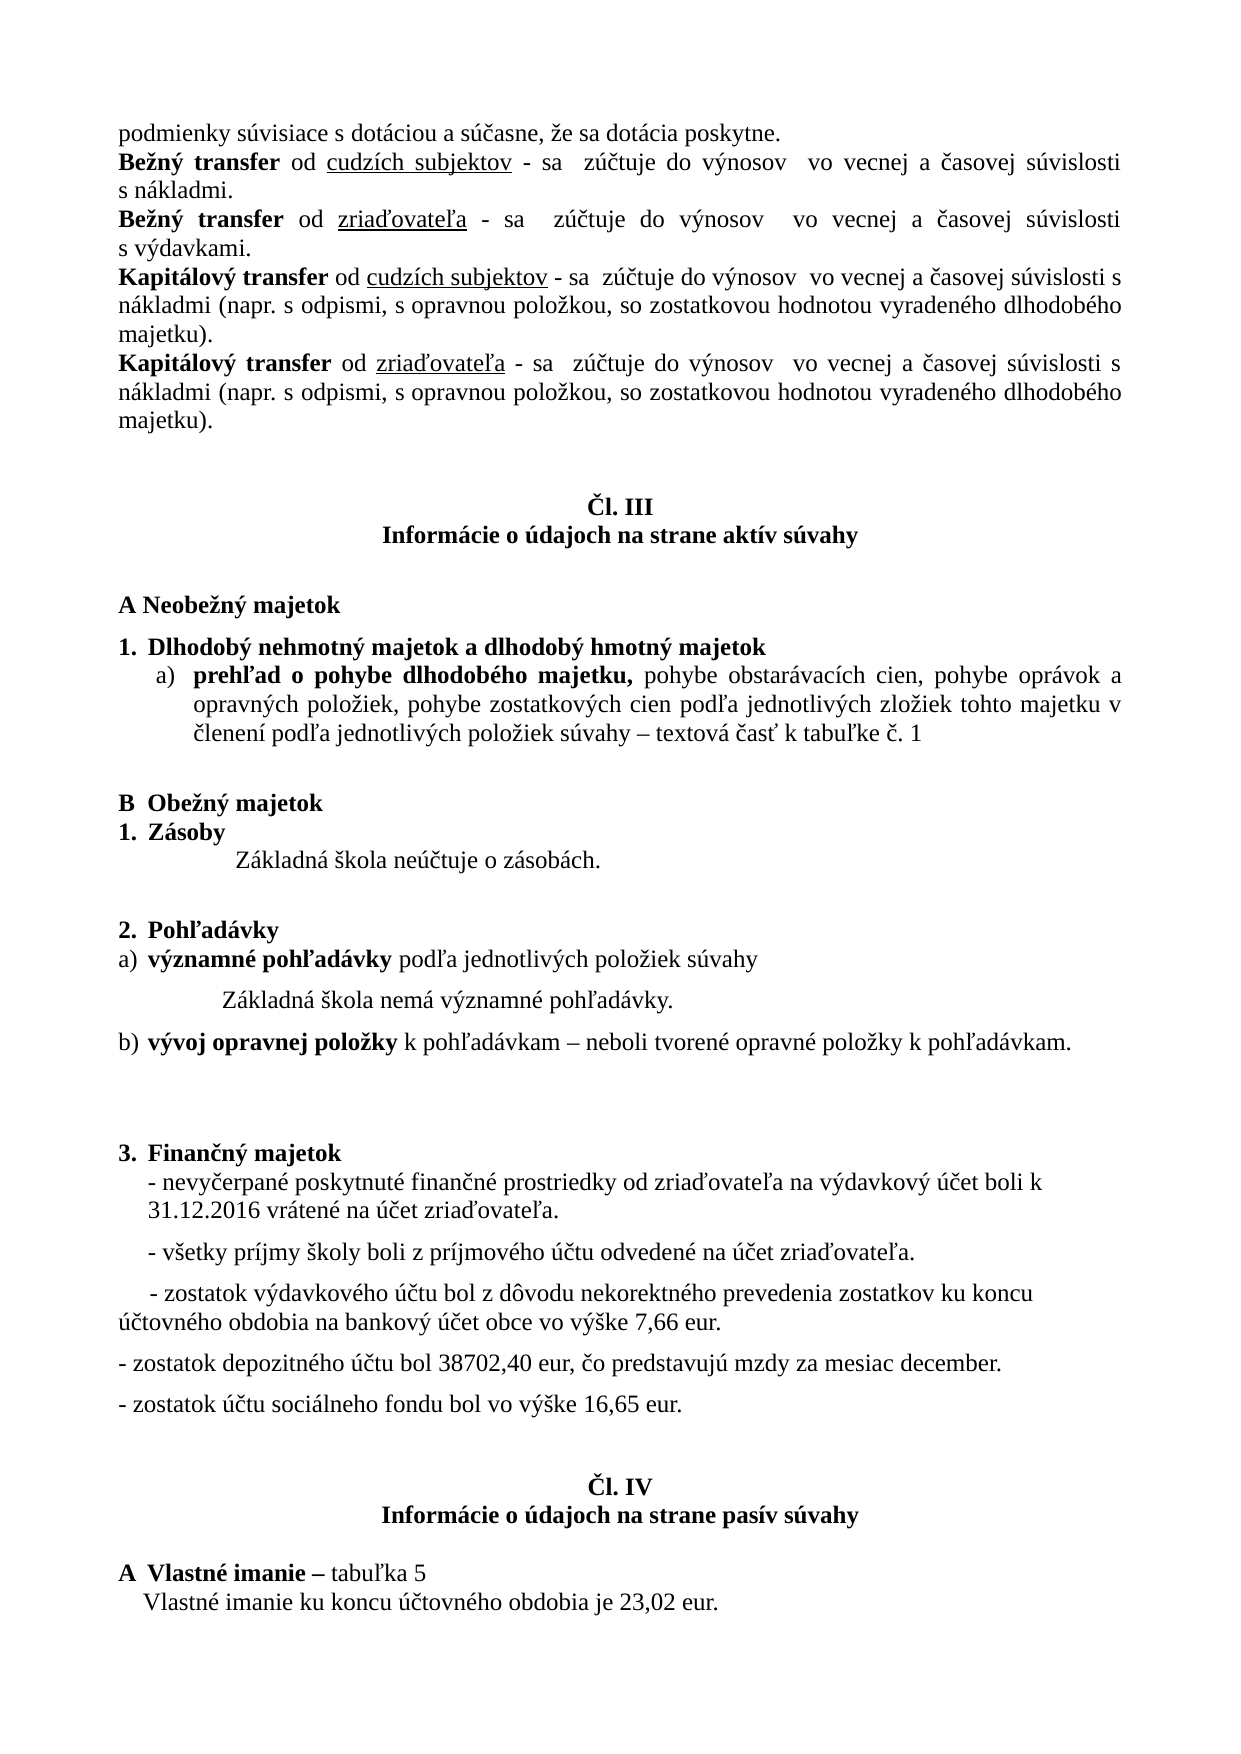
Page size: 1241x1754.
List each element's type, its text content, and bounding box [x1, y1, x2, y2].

list významné pohľadávky podľa jednotlivých položiek súvahy [118, 944, 1122, 973]
text Bežný transfer od cudzích subjektov - sa zúčtuje do výnosov vo vecnej a časovej súvislosti s nákladmi. [118, 147, 1122, 204]
text Informácie o údajoch na strane pasív súvahy [118, 1501, 1122, 1529]
list Zásoby [118, 817, 1122, 846]
text B Obežný majetok [118, 788, 1122, 817]
text Vlastné imanie ku koncu účtovného obdobia je 23,02 eur. [118, 1587, 1122, 1616]
text Čl. III [118, 492, 1122, 521]
text Kapitálový transfer od cudzích subjektov - sa zúčtuje do výnosov vo vecnej a časovej súvislosti s nákladmi (napr. s odpismi, s opravnou položkou, so zostatkovou hodnotou vyradeného dlhodobého majetku). [118, 262, 1122, 348]
list vývoj opravnej položky k pohľadávkam – neboli tvorené opravné položky k pohľadávkam. [118, 1027, 1122, 1056]
text - zostatok účtu sociálneho fondu bol vo výške 16,65 eur. [118, 1389, 1122, 1418]
text Čl. IV [118, 1472, 1122, 1501]
text podmienky súvisiace s dotáciou a súčasne, že sa dotácia poskytne. [118, 118, 1122, 147]
list Pohľadávky [118, 916, 1122, 944]
list - všetky príjmy školy boli z príjmového účtu odvedené na účet zriaďovateľa. [118, 1237, 1122, 1266]
list Základná škola neúčtuje o zásobách. [118, 846, 1122, 874]
text A Vlastné imanie – tabuľka 5 [118, 1558, 1122, 1587]
list Dlhodobý nehmotný majetok a dlhodobý hmotný majetok [118, 632, 1122, 661]
text Kapitálový transfer od zriaďovateľa - sa zúčtuje do výnosov vo vecnej a časovej súvislosti s nákladmi (napr. s odpismi, s opravnou položkou, so zostatkovou hodnotou vyradeného dlhodobého majetku). [118, 348, 1122, 434]
list Finančný majetok [118, 1138, 1122, 1167]
text A Neobežný majetok [118, 591, 1122, 619]
text Základná škola nemá významné pohľadávky. [148, 986, 1122, 1014]
text - zostatok depozitného účtu bol 38702,40 eur, čo predstavujú mzdy za mesiac december. [118, 1348, 1122, 1377]
list - zostatok výdavkového účtu bol z dôvodu nekorektného prevedenia zostatkov ku koncu účtovného obdobia na bankový účet obce vo výške 7,66 eur. [118, 1278, 1122, 1336]
text Bežný transfer od zriaďovateľa - sa zúčtuje do výnosov vo vecnej a časovej súvislosti s výdavkami. [118, 204, 1122, 262]
text Informácie o údajoch na strane aktív súvahy [118, 521, 1122, 549]
list prehľad o pohybe dlhodobého majetku, pohybe obstarávacích cien, pohybe oprávok a opravných položiek, pohybe zostatkových cien podľa jednotlivých zložiek tohto majetku v členení podľa jednotlivých položiek súvahy – textová časť k tabuľke č. 1 [156, 661, 1122, 747]
list - nevyčerpané poskytnuté finančné prostriedky od zriaďovateľa na výdavkový účet boli k 31.12.2016 vrátené na účet zriaďovateľa. [118, 1167, 1122, 1224]
